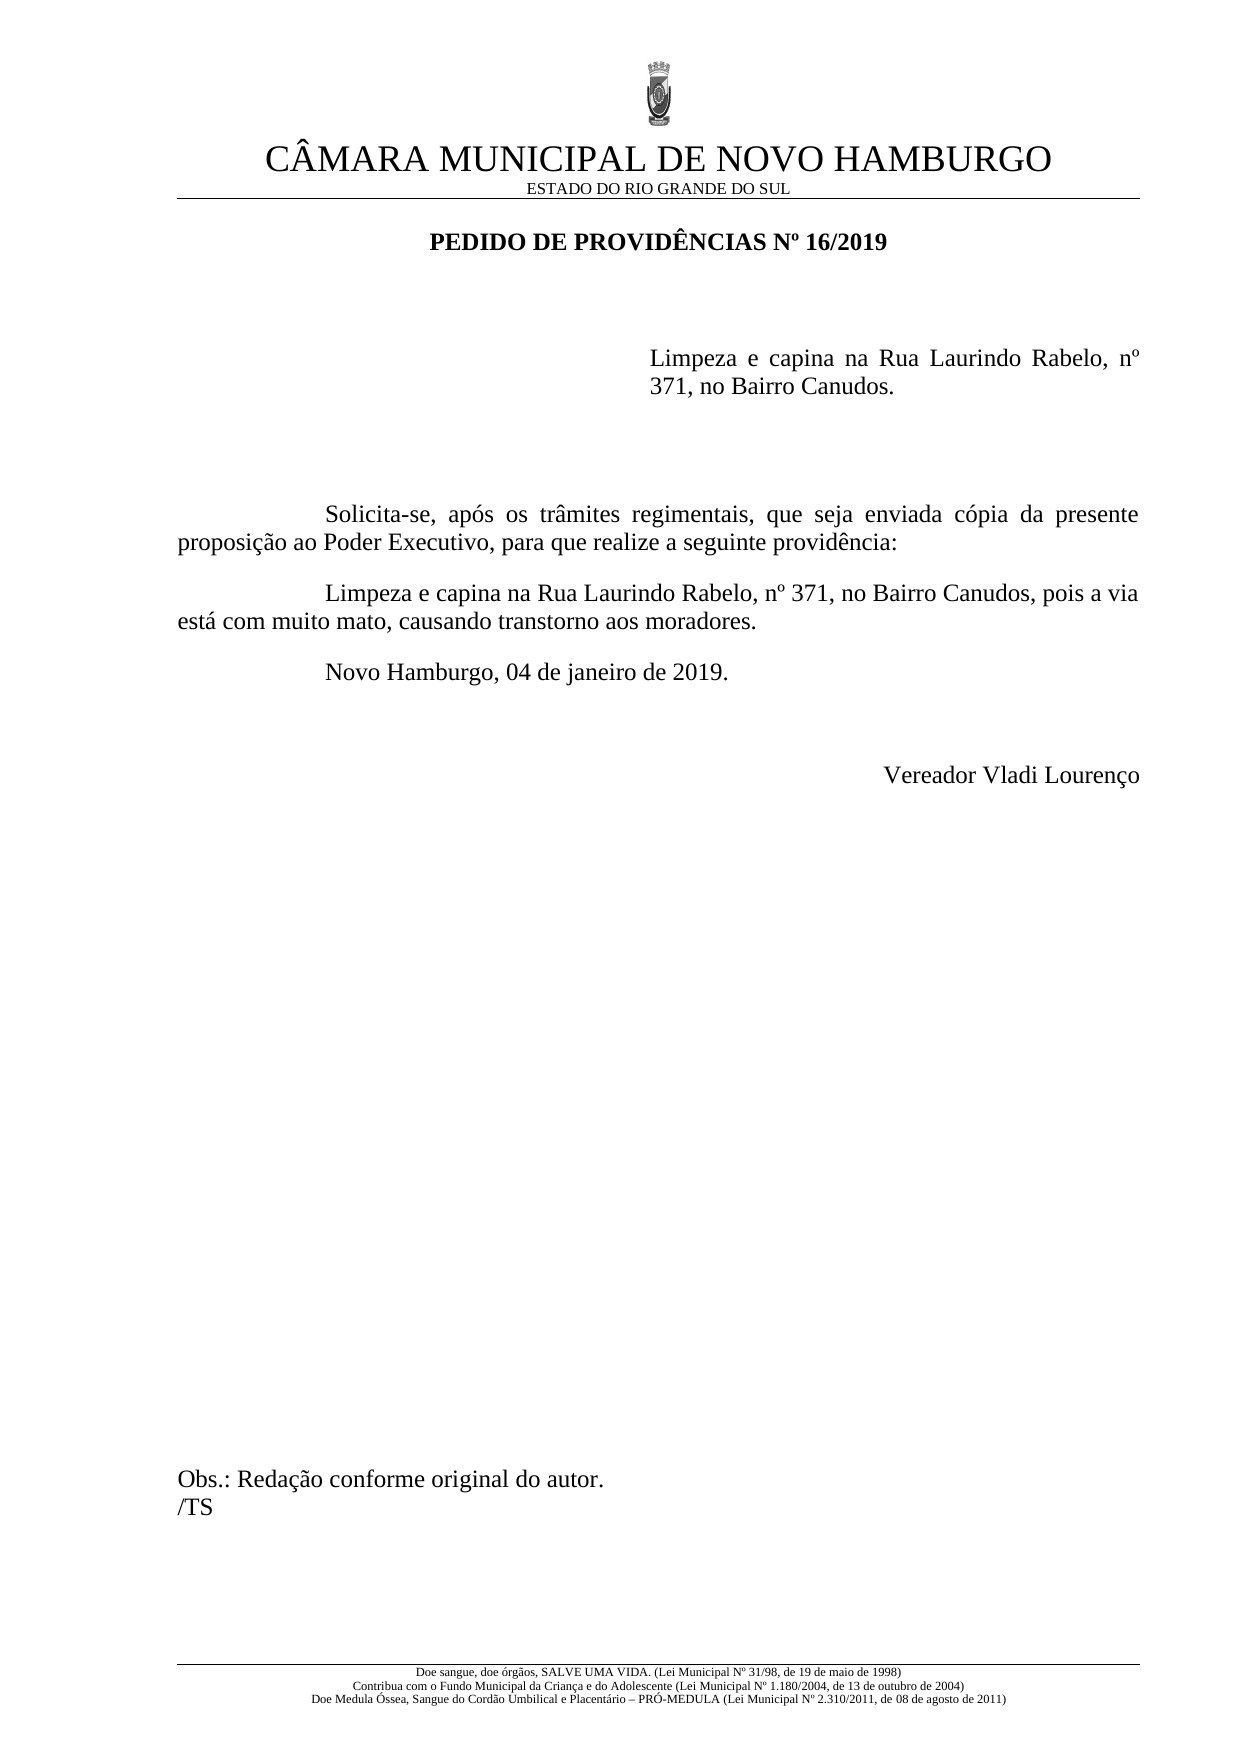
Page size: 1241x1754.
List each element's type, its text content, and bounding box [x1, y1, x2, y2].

text Solicita-se, após os trâmites regimentais, que seja enviada cópia da presente proposição ao Poder Executivo, para que realize a seguinte providência: [177, 500, 1140, 556]
text Vereador Vladi Lourenço [177, 761, 1140, 788]
text Limpeza e capina na Rua Laurindo Rabelo, nº 371, no Bairro Canudos, pois a via está com muito mato, causando transtorno aos moradores. [177, 579, 1140, 635]
text /TS [177, 1493, 1140, 1521]
text Novo Hamburgo, 04 de janeiro de 2019. [177, 658, 1140, 686]
text PEDIDO DE PROVIDÊNCIAS Nº 16/2019 [177, 228, 1140, 256]
text Limpeza e capina na Rua Laurindo Rabelo, nº 371, no Bairro Canudos. [649, 344, 1140, 400]
text Obs.: Redação conforme original do autor. [177, 1465, 1140, 1493]
